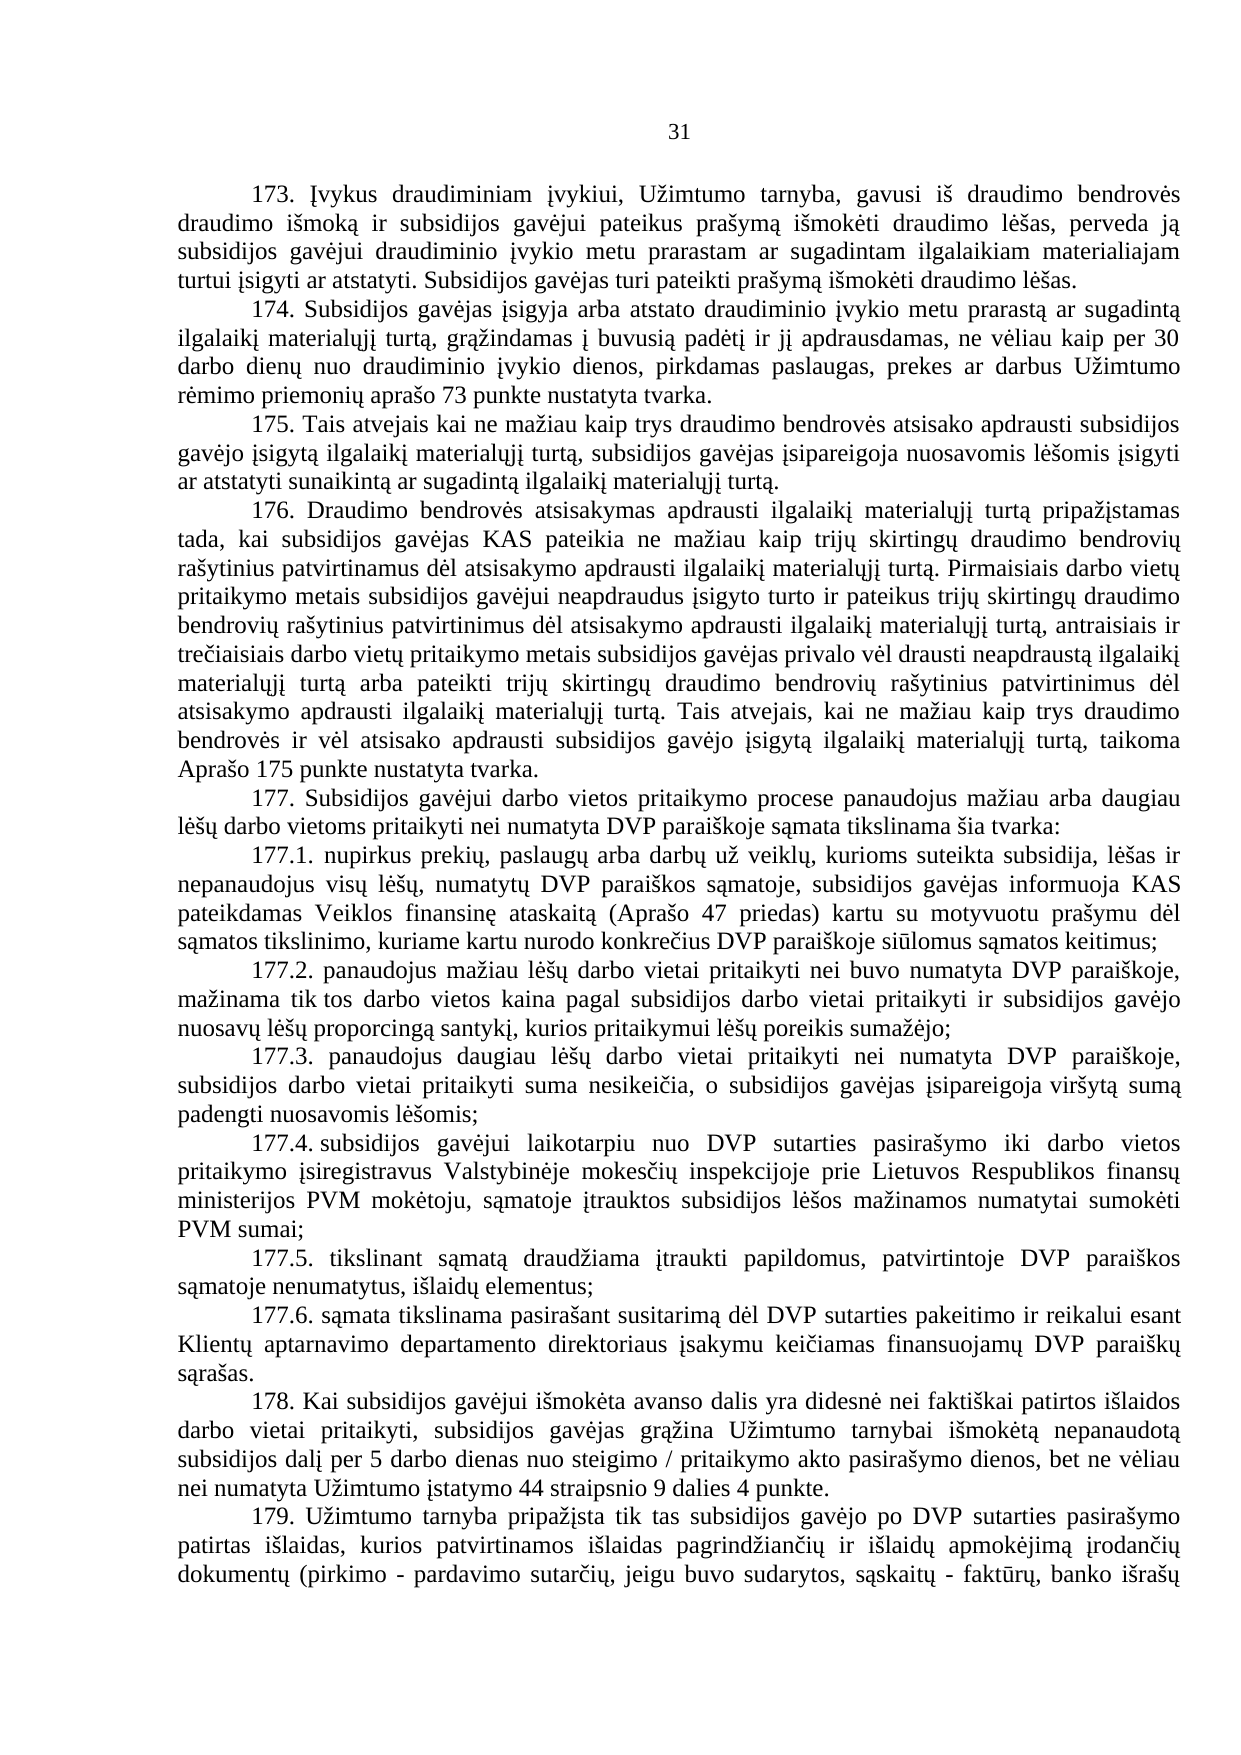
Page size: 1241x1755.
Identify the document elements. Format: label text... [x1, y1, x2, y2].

text 176. Draudimo bendrovės atsisakymas apdrausti ilgalaikį materialųjį turtą pripažįstamas tada, kai subsidijos gavėjas KAS pateikia ne mažiau kaip trijų skirtingų draudimo bendrovių rašytinius patvirtinamus dėl atsisakymo apdrausti ilgalaikį materialųjį turtą. Pirmaisiais darbo vietų pritaikymo metais subsidijos gavėjui neapdraudus įsigyto turto ir pateikus trijų skirtingų draudimo bendrovių rašytinius patvirtinimus dėl atsisakymo apdrausti ilgalaikį materialųjį turtą, antraisiais ir trečiaisiais darbo vietų pritaikymo metais subsidijos gavėjas privalo vėl drausti neapdraustą ilgalaikį materialųjį turtą arba pateikti trijų skirtingų draudimo bendrovių rašytinius patvirtinimus dėl atsisakymo apdrausti ilgalaikį materialųjį turtą. Tais atvejais, kai ne mažiau kaip trys draudimo bendrovės ir vėl atsisako apdrausti subsidijos gavėjo įsigytą ilgalaikį materialųjį turtą, taikoma Aprašo 175 punkte nustatyta tvarka. [177, 495, 1181, 783]
text 173. Įvykus draudiminiam įvykiui, Užimtumo tarnyba, gavusi iš draudimo bendrovės draudimo išmoką ir subsidijos gavėjui pateikus prašymą išmokėti draudimo lėšas, perveda ją subsidijos gavėjui draudiminio įvykio metu prarastam ar sugadintam ilgalaikiam materialiajam turtui įsigyti ar atstatyti. Subsidijos gavėjas turi pateikti prašymą išmokėti draudimo lėšas. [177, 179, 1181, 294]
text 177.3. panaudojus daugiau lėšų darbo vietai pritaikyti nei numatyta DVP paraiškoje, subsidijos darbo vietai pritaikyti suma nesikeičia, o subsidijos gavėjas įsipareigoja viršytą sumą padengti nuosavomis lėšomis; [177, 1041, 1181, 1128]
text 175. Tais atvejais kai ne mažiau kaip trys draudimo bendrovės atsisako apdrausti subsidijos gavėjo įsigytą ilgalaikį materialųjį turtą, subsidijos gavėjas įsipareigoja nuosavomis lėšomis įsigyti ar atstatyti sunaikintą ar sugadintą ilgalaikį materialųjį turtą. [177, 409, 1181, 495]
text 177.5. tikslinant sąmatą draudžiama įtraukti papildomus, patvirtintoje DVP paraiškos sąmatoje nenumatytus, išlaidų elementus; [177, 1243, 1181, 1300]
text 177.6. sąmata tikslinama pasirašant susitarimą dėl DVP sutarties pakeitimo ir reikalui esant Klientų aptarnavimo departamento direktoriaus įsakymu keičiamas finansuojamų DVP paraiškų sąrašas. [177, 1300, 1181, 1386]
text 179. Užimtumo tarnyba pripažįsta tik tas subsidijos gavėjo po DVP sutarties pasirašymo patirtas išlaidas, kurios patvirtinamos išlaidas pagrindžiančių ir išlaidų apmokėjimą įrodančių dokumentų (pirkimo - pardavimo sutarčių, jeigu buvo sudarytos, sąskaitų - faktūrų, banko išrašų [177, 1501, 1181, 1588]
text 174. Subsidijos gavėjas įsigyja arba atstato draudiminio įvykio metu prarastą ar sugadintą ilgalaikį materialųjį turtą, grąžindamas į buvusią padėtį ir jį apdrausdamas, ne vėliau kaip per 30 darbo dienų nuo draudiminio įvykio dienos, pirkdamas paslaugas, prekes ar darbus Užimtumo rėmimo priemonių aprašo 73 punkte nustatyta tvarka. [177, 294, 1181, 409]
text 177.2. panaudojus mažiau lėšų darbo vietai pritaikyti nei buvo numatyta DVP paraiškoje, mažinama tik tos darbo vietos kaina pagal subsidijos darbo vietai pritaikyti ir subsidijos gavėjo nuosavų lėšų proporcingą santykį, kurios pritaikymui lėšų poreikis sumažėjo; [177, 955, 1181, 1041]
text 177. Subsidijos gavėjui darbo vietos pritaikymo procese panaudojus mažiau arba daugiau lėšų darbo vietoms pritaikyti nei numatyta DVP paraiškoje sąmata tikslinama šia tvarka: [177, 783, 1181, 840]
text 178. Kai subsidijos gavėjui išmokėta avanso dalis yra didesnė nei faktiškai patirtos išlaidos darbo vietai pritaikyti, subsidijos gavėjas grąžina Užimtumo tarnybai išmokėtą nepanaudotą subsidijos dalį per 5 darbo dienas nuo steigimo / pritaikymo akto pasirašymo dienos, bet ne vėliau nei numatyta Užimtumo įstatymo 44 straipsnio 9 dalies 4 punkte. [177, 1386, 1181, 1501]
text 177.1. nupirkus prekių, paslaugų arba darbų už veiklų, kurioms suteikta subsidija, lėšas ir nepanaudojus visų lėšų, numatytų DVP paraiškos sąmatoje, subsidijos gavėjas informuoja KAS pateikdamas Veiklos finansinę ataskaitą (Aprašo 47 priedas) kartu su motyvuotu prašymu dėl sąmatos tikslinimo, kuriame kartu nurodo konkrečius DVP paraiškoje siūlomus sąmatos keitimus; [177, 840, 1181, 955]
text 177.4. subsidijos gavėjui laikotarpiu nuo DVP sutarties pasirašymo iki darbo vietos pritaikymo įsiregistravus Valstybinėje mokesčių inspekcijoje prie Lietuvos Respublikos finansų ministerijos PVM mokėtoju, sąmatoje įtrauktos subsidijos lėšos mažinamos numatytai sumokėti PVM sumai; [177, 1128, 1181, 1243]
